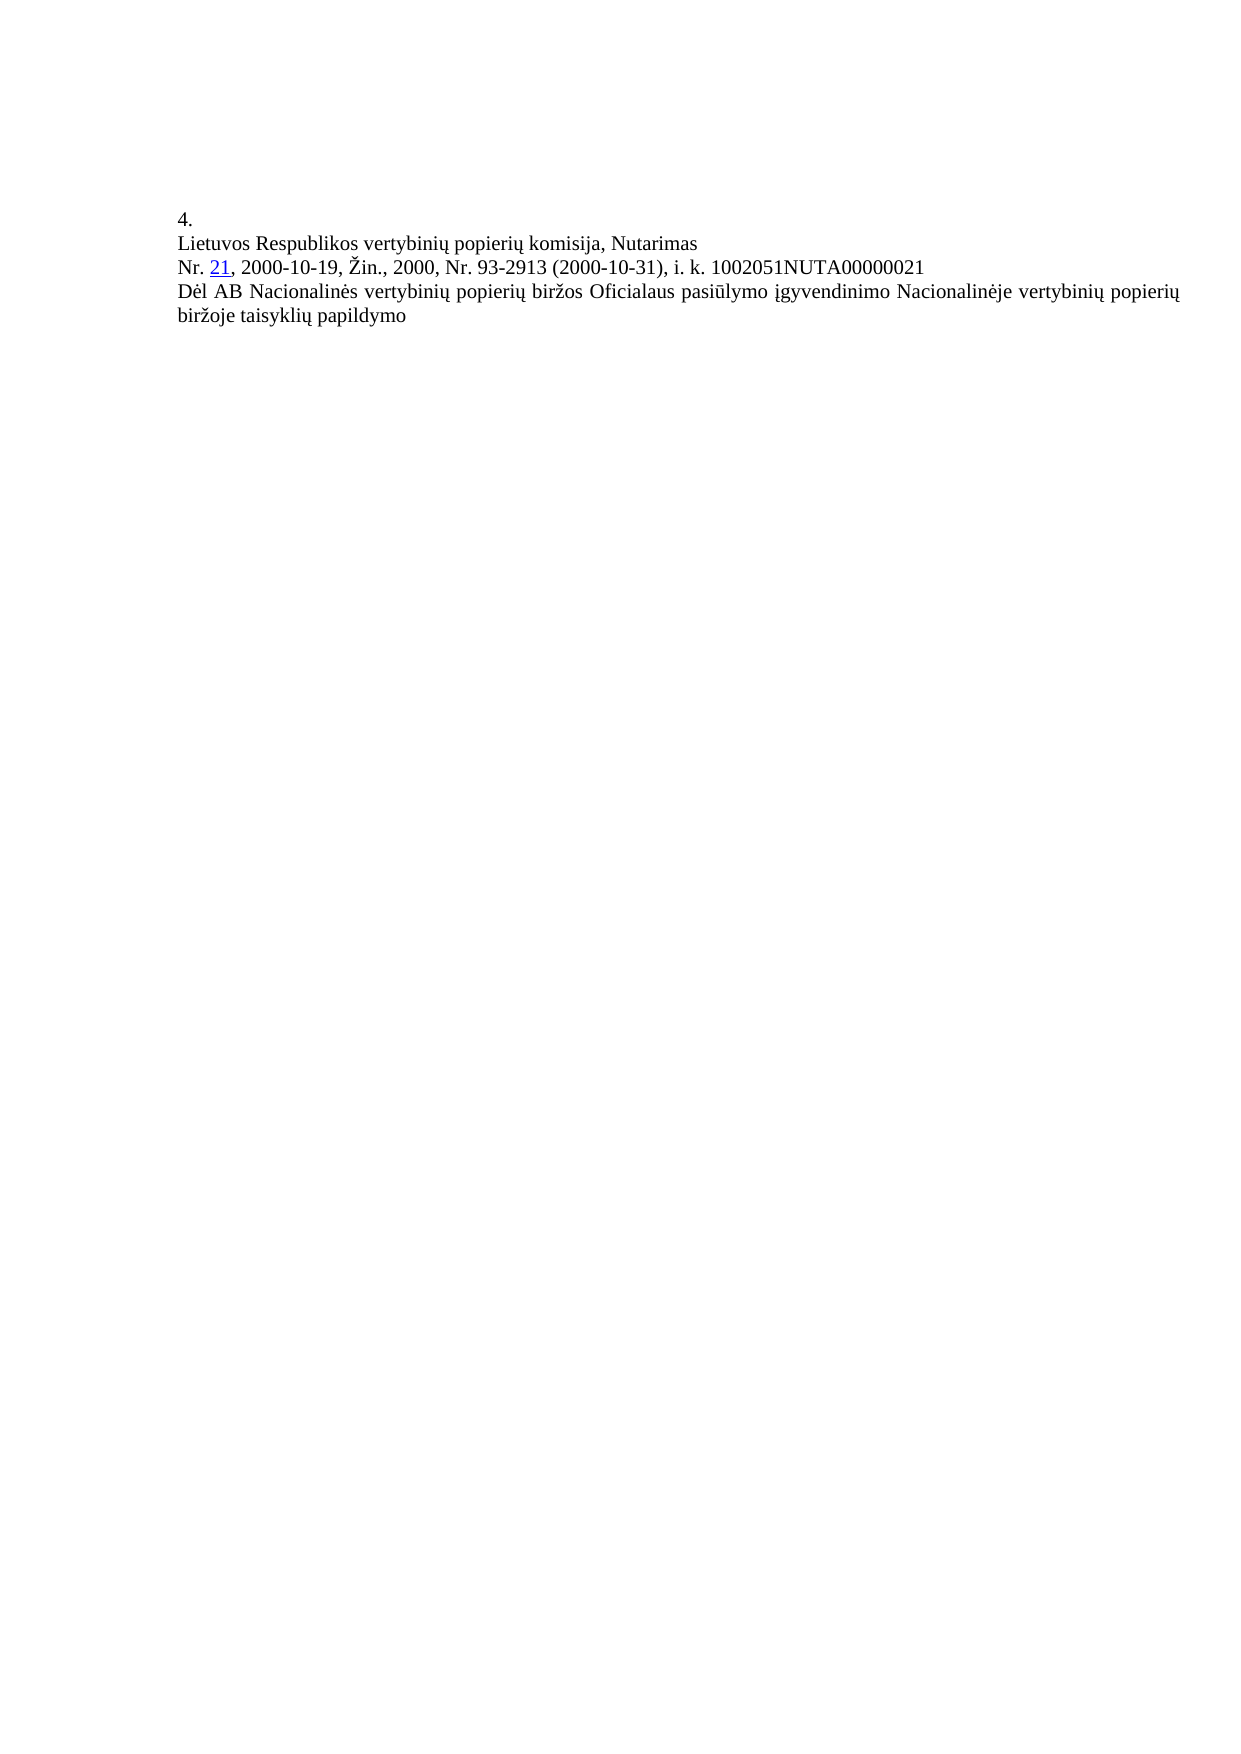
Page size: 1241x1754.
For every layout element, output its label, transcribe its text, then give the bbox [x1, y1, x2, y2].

text Nr. 21, 2000-10-19, Žin., 2000, Nr. 93-2913 (2000-10-31), i. k. 1002051NUTA00000021 [177, 255, 1181, 279]
text Lietuvos Respublikos vertybinių popierių komisija, Nutarimas [177, 231, 1181, 255]
text Dėl AB Nacionalinės vertybinių popierių biržos Oficialaus pasiūlymo įgyvendinimo Nacionalinėje vertybinių popierių biržoje taisyklių papildymo [177, 279, 1181, 327]
text 4. [177, 207, 1181, 231]
